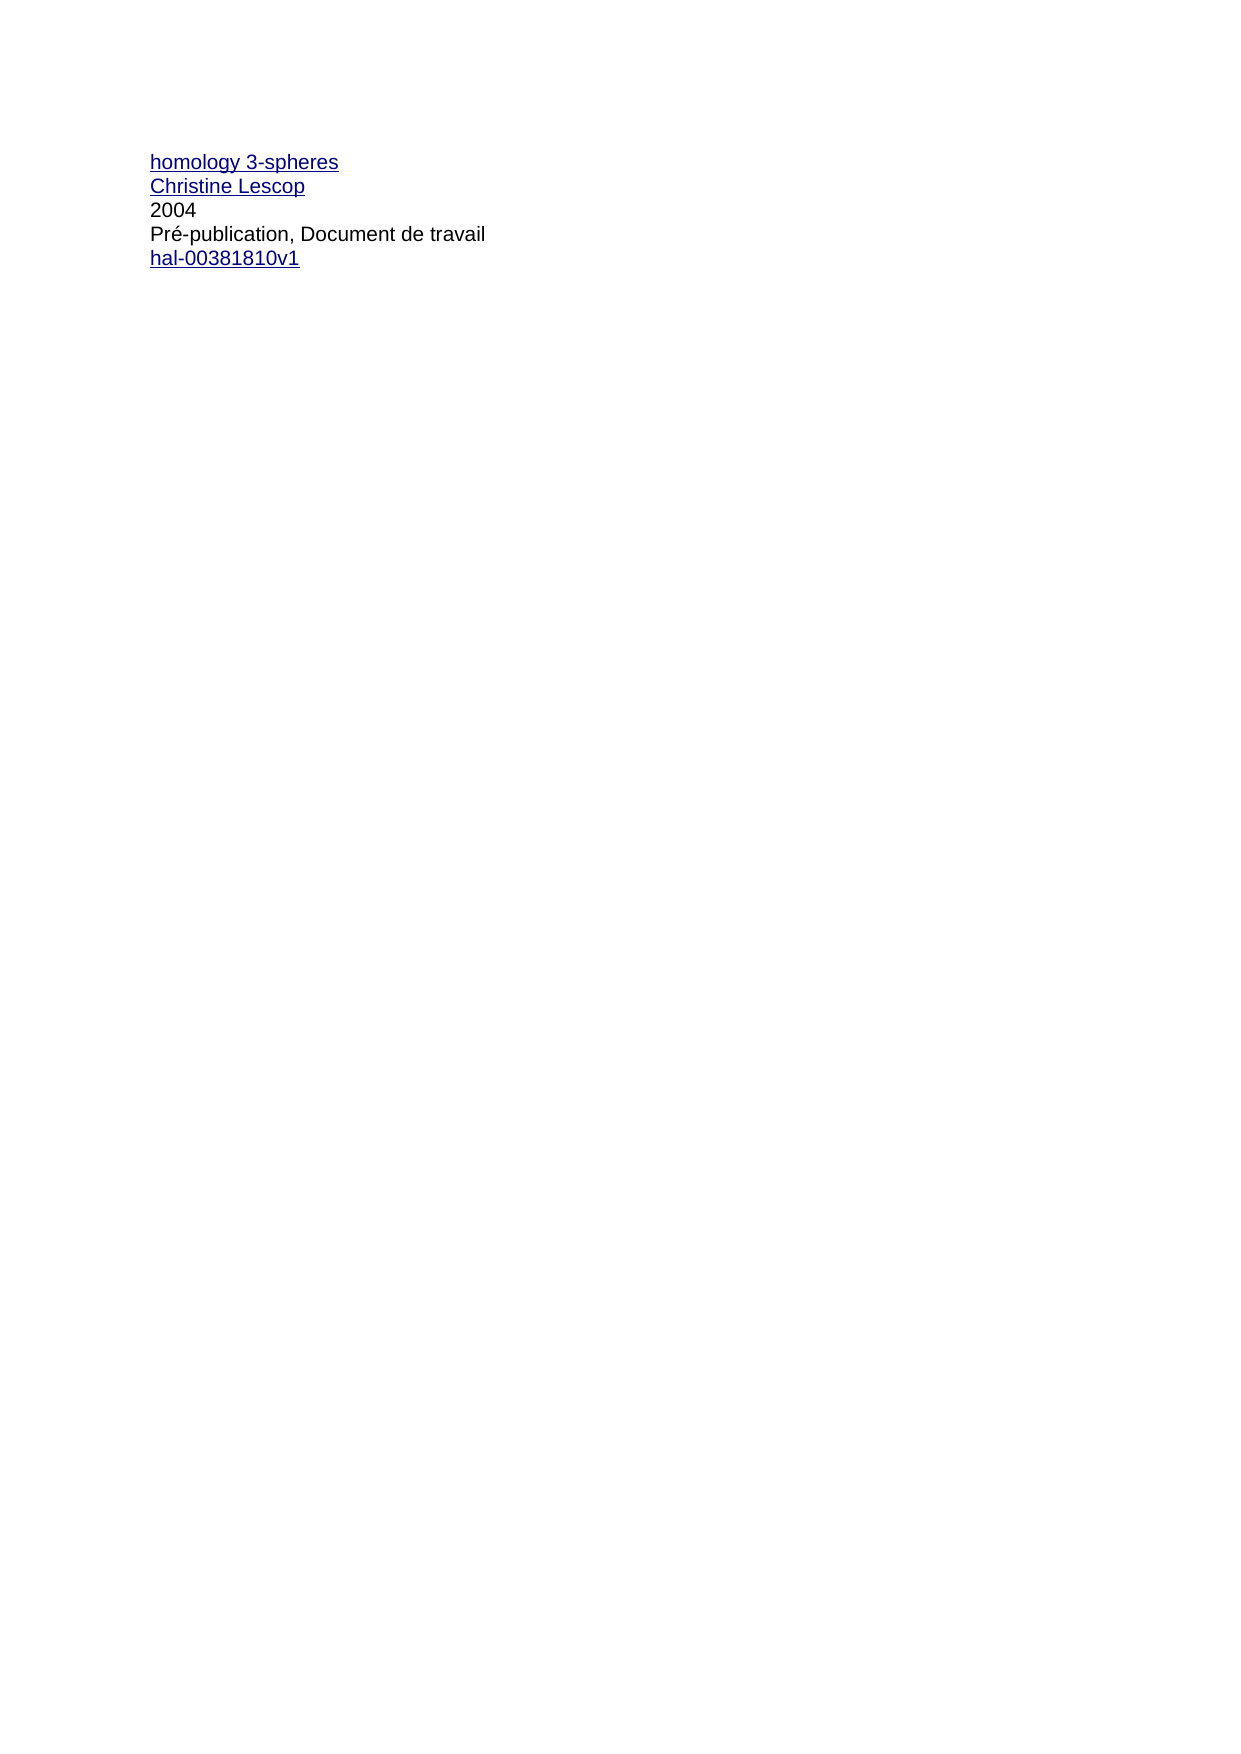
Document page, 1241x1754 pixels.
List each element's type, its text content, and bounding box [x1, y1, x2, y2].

table_cell On the Kontsevich-Kuperberg-Thurston construction of a configuration-space invariant for rational homology 3-spheres Christine Lescop 2004 Pré-publication, Document de travail hal-00381810v1 [150, 150, 1090, 270]
